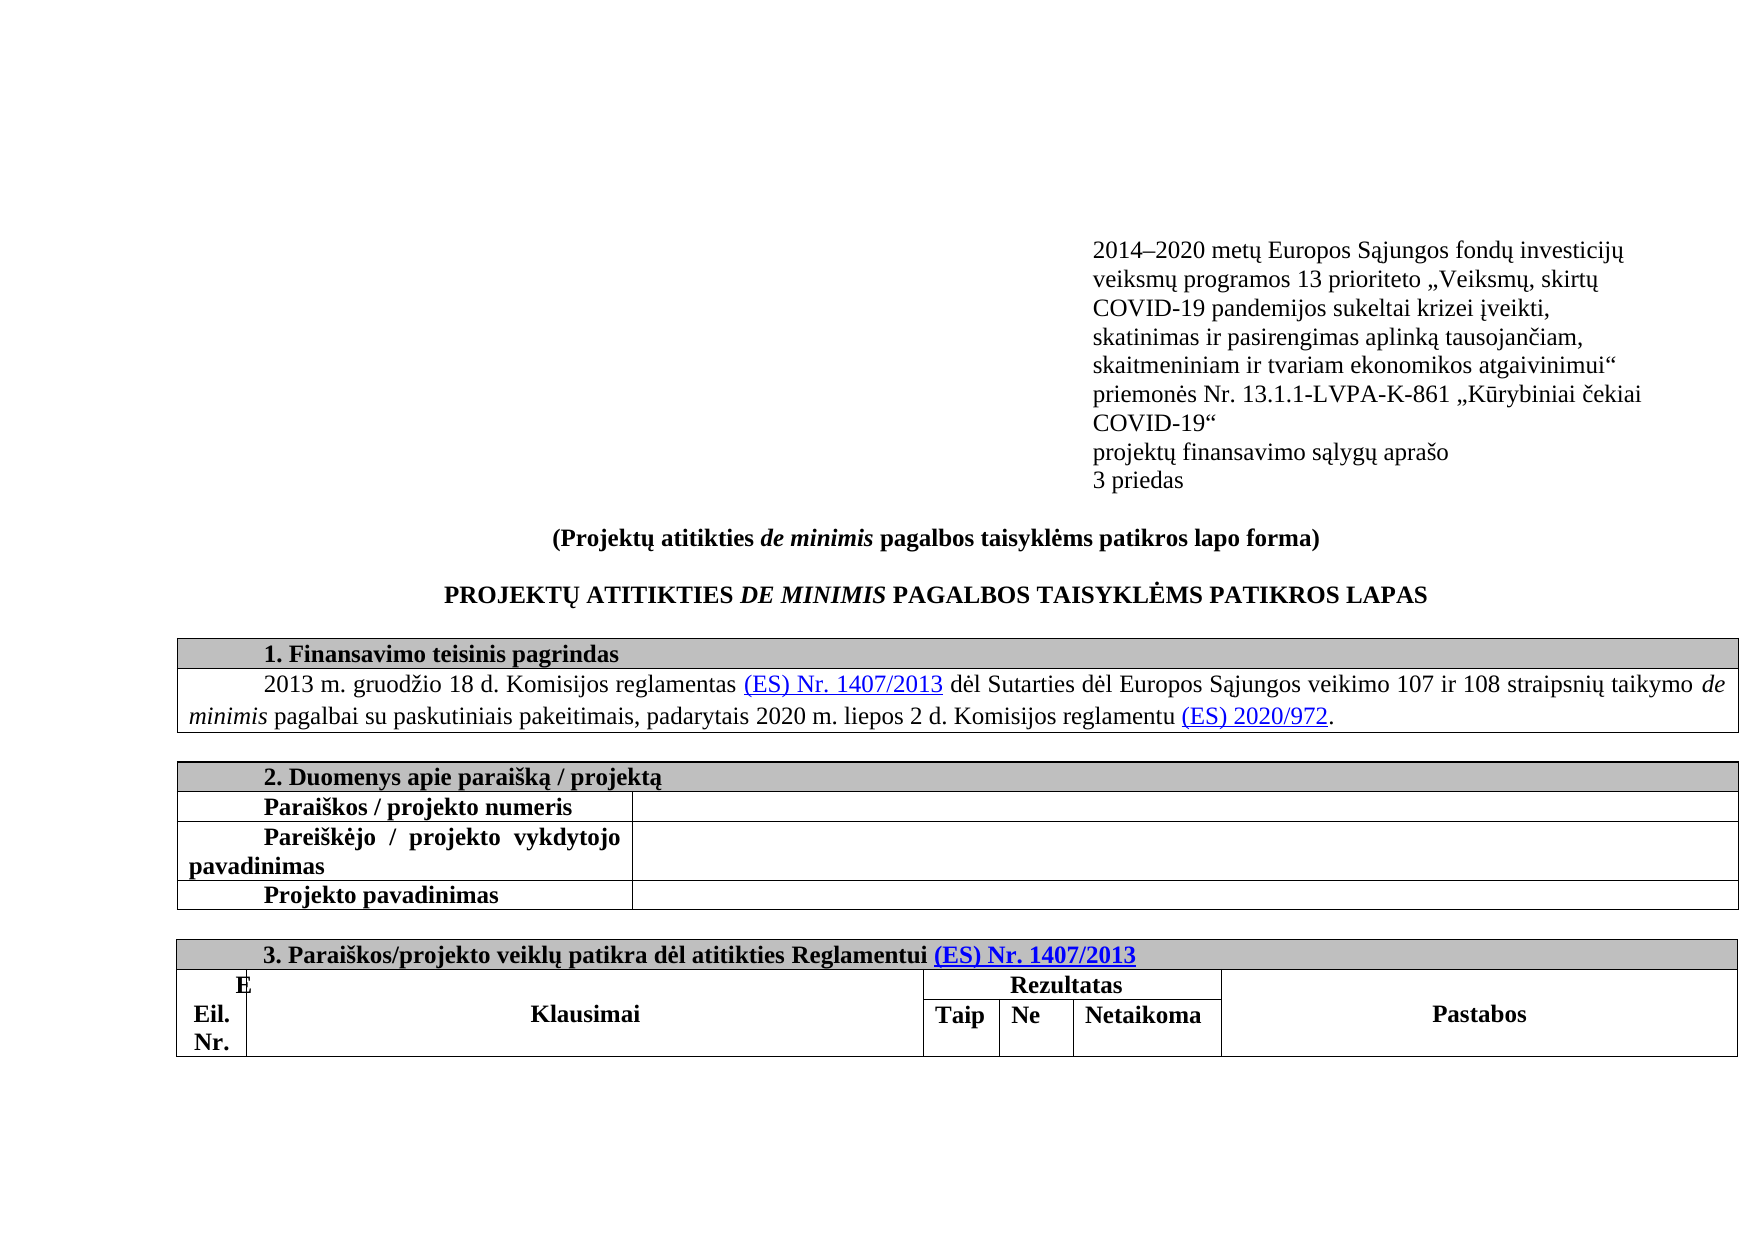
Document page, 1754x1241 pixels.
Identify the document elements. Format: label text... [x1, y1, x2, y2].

table_cell EEil. Nr. [177, 970, 246, 1056]
text PROJEKTŲ ATITIKTIES de minimis PAGALBOS TAISYKLĖMS Patikros lapas [177, 580, 1695, 609]
text (Projektų atitikties de minimis pagalbos taisyklėms patikros lapo forma) [177, 523, 1695, 552]
table_header 2. Duomenys apie paraišką / projektą [178, 763, 1738, 791]
table_cell Klausimai [247, 970, 923, 1056]
table_cell Rezultatas [924, 970, 1221, 999]
table_cell Paraiškos / projekto numeris [178, 792, 632, 821]
table_cell Projekto pavadinimas [178, 881, 632, 909]
text projektų finansavimo sąlygų aprašo [1018, 437, 1695, 465]
table_header 3. Paraiškos/projekto veiklų patikra dėl atitikties Reglamentui (ES) Nr. 1407/2013 [177, 940, 1737, 969]
text skaitmeniniam ir tvariam ekonomikos atgaivinimui“ [1093, 350, 1695, 379]
text 2014–2020 metų Europos Sąjungos fondų investicijų [1093, 235, 1695, 264]
table_cell Pareiškėjo / projekto vykdytojo pavadinimas [178, 822, 632, 879]
text 3 priedas [1093, 465, 1666, 494]
table_cell Pastabos [1222, 970, 1737, 1056]
table_cell Ne [1000, 1000, 1073, 1056]
table_cell Netaikoma [1074, 1000, 1221, 1056]
table_cell Taip [924, 1000, 999, 1056]
text COVID-19“ [1093, 408, 1695, 437]
table_cell [633, 792, 1738, 821]
text skatinimas ir pasirengimas aplinką tausojančiam, [1093, 322, 1695, 350]
text priemonės Nr. 13.1.1-LVPA-K-861 „Kūrybiniai čekiai [1093, 379, 1695, 408]
table_header 1. Finansavimo teisinis pagrindas [178, 639, 1738, 668]
text veiksmų programos 13 prioriteto „Veiksmų, skirtų [1093, 264, 1695, 293]
text COVID-19 pandemijos sukeltai krizei įveikti, [1093, 293, 1695, 322]
table_cell [633, 881, 1738, 909]
table_cell [633, 822, 1738, 879]
table_cell 2013 m. gruodžio 18 d. Komisijos reglamentas (ES) Nr. 1407/2013 dėl Sutarties dėl Europos Sąjungos veikimo 107 ir 108 straipsnių taikymo de minimis pagalbai su paskutiniais pakeitimais, padarytais 2020 m. liepos 2 d. Komisijos reglamentu (ES) 2020/972. [178, 669, 1738, 732]
